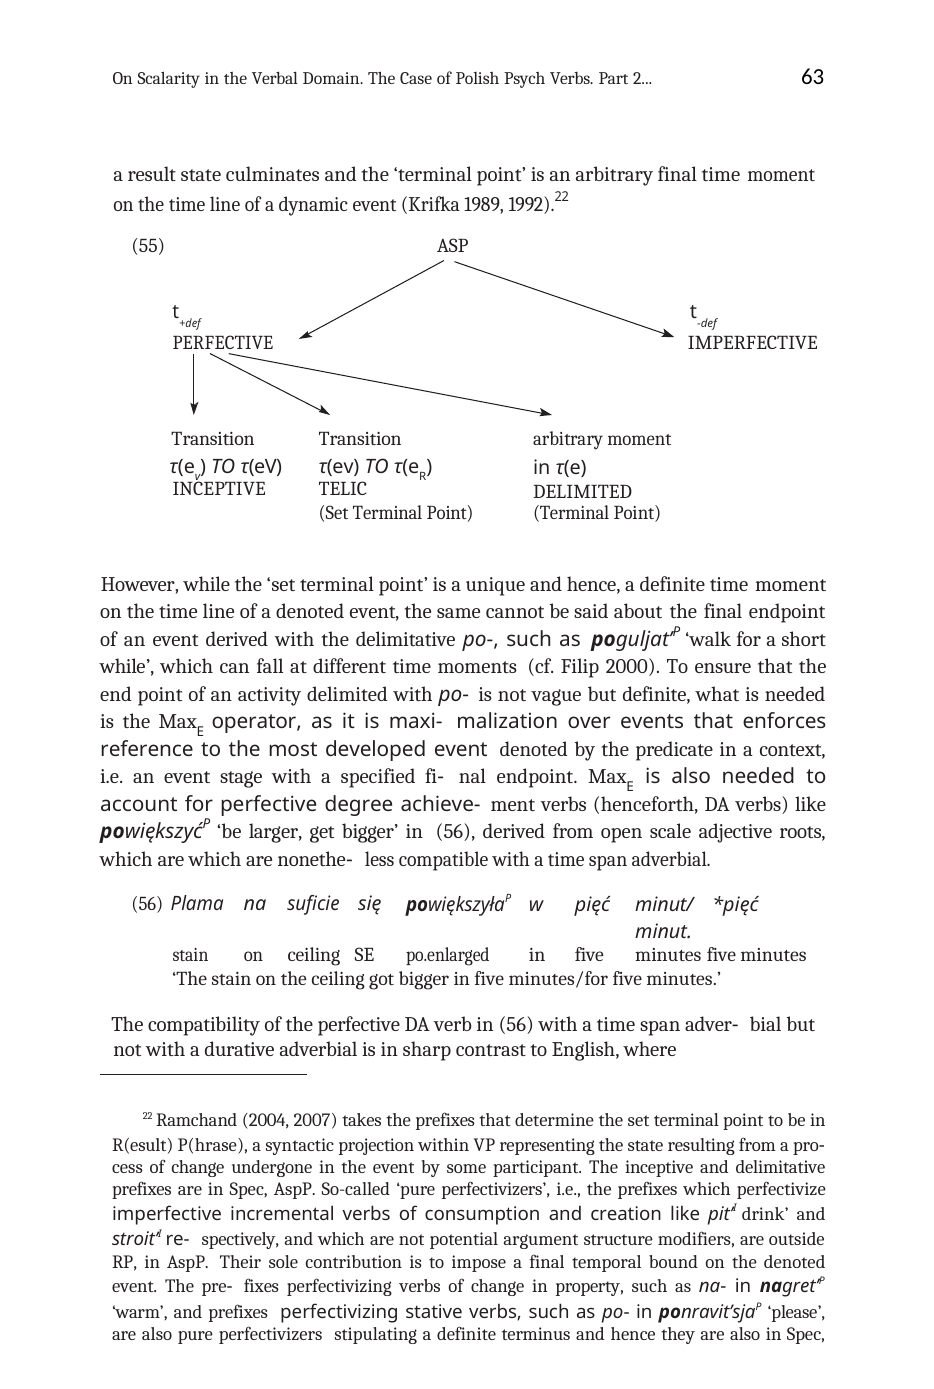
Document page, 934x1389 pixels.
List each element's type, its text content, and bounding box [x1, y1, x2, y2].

text [315, 308, 654, 332]
table_header arbitrary moment [507, 420, 682, 453]
table_cell po.enlarged in [392, 944, 560, 967]
text The compatibility of the perfective DA verb in (56) with a time span adver- bial but not with a durative adverbial is in sharp contrast to English, where [111, 1009, 837, 1061]
table_header powiększyłaP w [392, 882, 560, 944]
text t+def [172, 308, 353, 332]
table_cell (Set Terminal Point) [298, 502, 507, 534]
text PERFECTIVE IMPERFECTIVE [172, 332, 837, 354]
table_header (56) Plama na suficie się [125, 882, 392, 944]
text 22 Ramchand (2004, 2007) takes the prefixes that determine the set terminal point to be in R(esult) P(hrase), a syntactic projection within VP representing the state resulting from a pro- cess of change undergone in the event by some participant. The inceptive and delimitative prefixes are in Spec, AspP. So-called ‘pure perfectivizers’, i.e., the prefixes which perfectivize imperfective incremental verbs of consumption and creation like pit’I drink’ and stroit’I re- spectively, and which are not potential argument structure modifiers, are outside RP, in AspP. Their sole contribution is to impose a final temporal bound on the denoted event. The pre- fixes perfectivizing verbs of change in property, such as na- in nagret’P ‘warm’, and prefixes perfectivizing stative verbs, such as po- in ponravit’sjaP ‘please’, are also pure perfectivizers stipulating a definite terminus and hence they are also in Spec, [112, 1110, 826, 1345]
table_cell (Terminal Point) [507, 502, 682, 534]
table_cell stain on ceiling SE [125, 944, 392, 967]
text ‘The stain on the ceiling got bigger in five minutes/for five minutes.’ [172, 967, 837, 990]
text t-def [594, 308, 837, 332]
table_header Transition [298, 420, 507, 453]
table_cell τ(ev) TO τ(eR) TELIC [298, 453, 507, 502]
text However, while the ‘set terminal point’ is a unique and hence, a definite time moment on the time line of a denoted event, the same cannot be said about the final endpoint of an event derived with the delimitative po-, such as poguljat’P ‘walk for a short while’, which can fall at different time moments (cf. Filip 2000). To ensure that the end point of an activity delimited with po- is not vague but definite, what is needed is the MaxE operator, as it is maxi- malization over events that enforces reference to the most developed event denoted by the predicate in a context, i.e. an event stage with a specified fi- nal endpoint. MaxE is also needed to account for perfective degree achieve- ment verbs (henceforth, DA verbs) like powiększyćP ‘be larger, get bigger’ in (56), derived from open scale adjective roots, which are which are nonethe- less compatible with a time span adverbial. [100, 569, 827, 871]
table_cell [164, 502, 298, 534]
table_header Transition [164, 420, 298, 453]
table_cell five [560, 944, 620, 967]
table_cell τ(ev) TO τ(eV) INCEPTIVE [164, 453, 298, 502]
text a result state culminates and the ‘terminal point’ is an arbitrary final time moment on the time line of a dynamic event (Krifka 1989, 1992).22 [113, 162, 821, 216]
list ASP [131, 234, 837, 257]
table_header minut/ *pięć minut. [620, 882, 817, 944]
table_cell minutes five minutes [620, 944, 817, 967]
table_header pięć [560, 882, 620, 944]
table_cell in τ(e) DELIMITED [507, 453, 682, 502]
